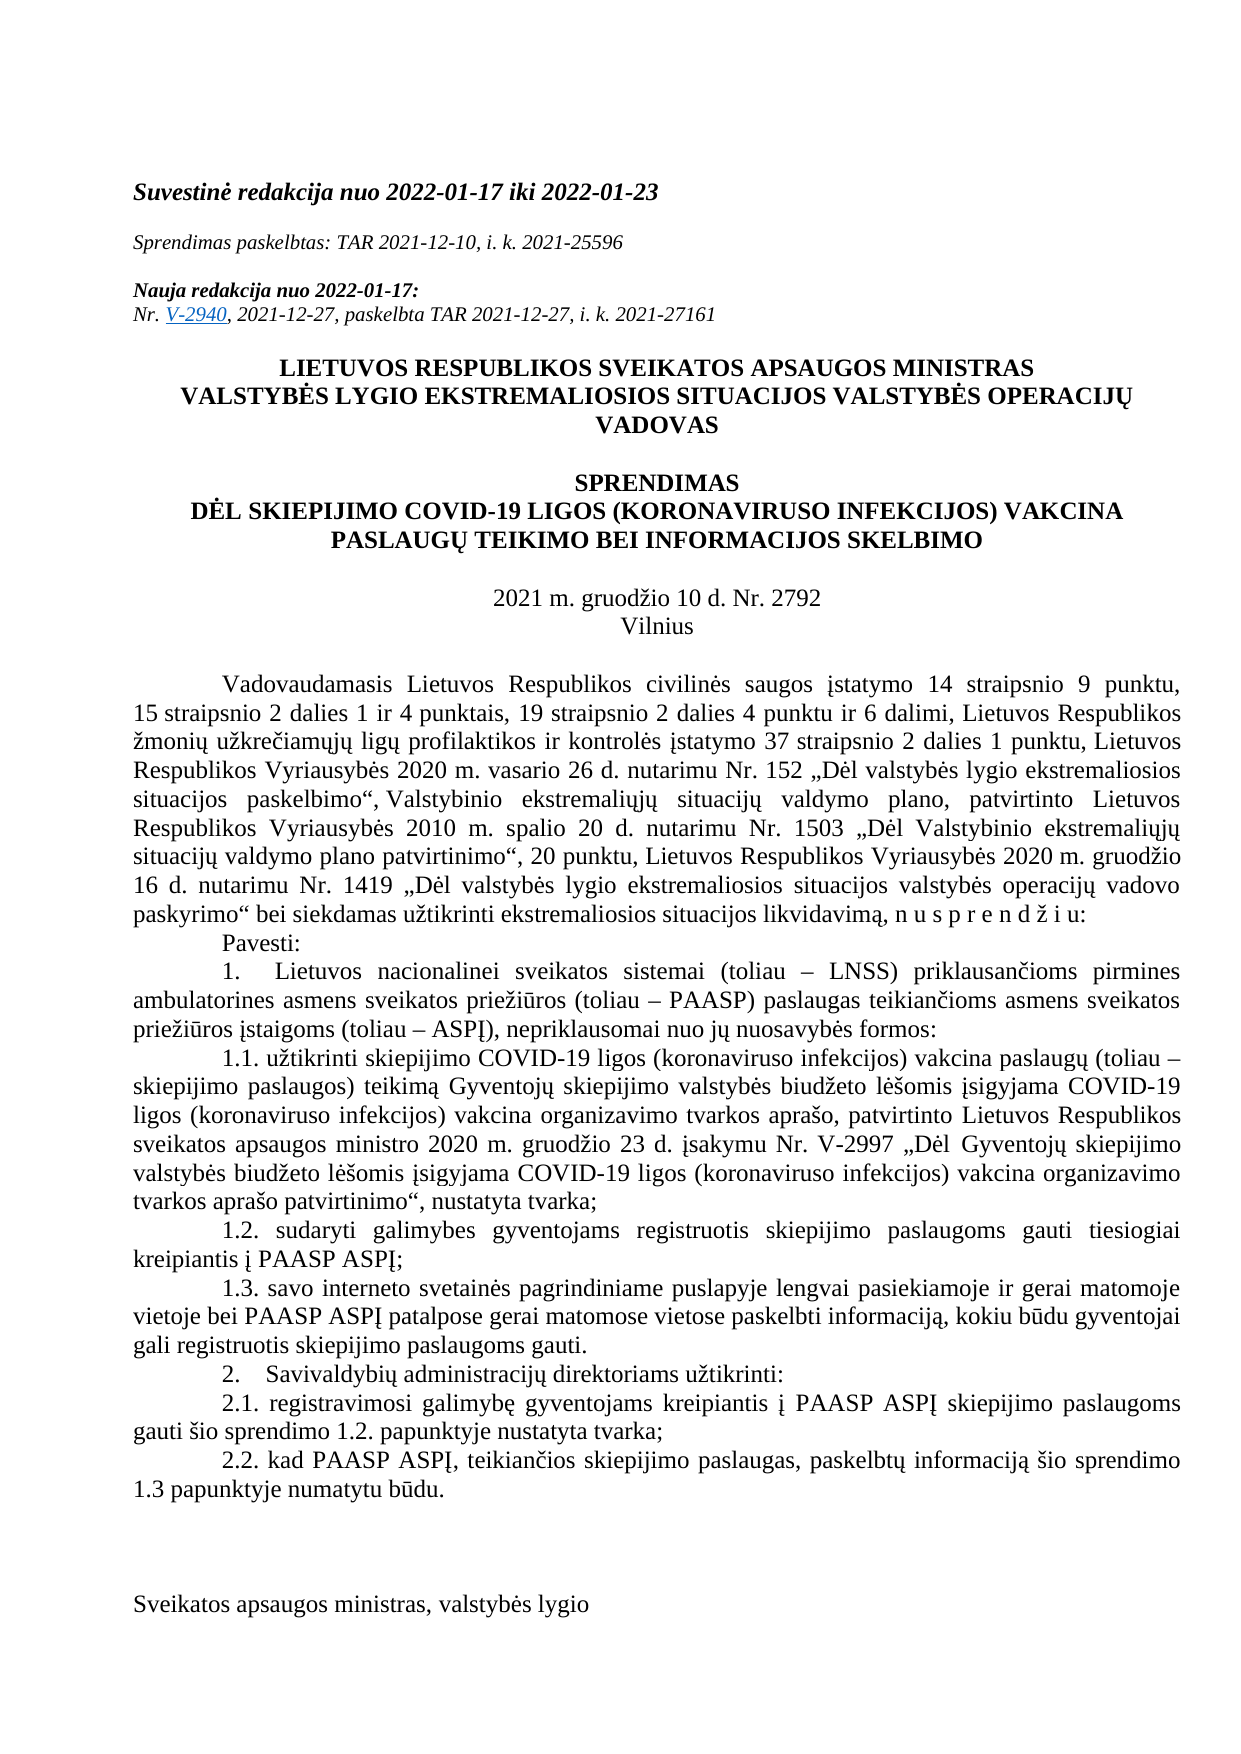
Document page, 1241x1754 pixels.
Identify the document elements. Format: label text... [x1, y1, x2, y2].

text Pavesti: [133, 928, 1181, 956]
text 2. Savivaldybių administracijų direktoriams užtikrinti: [170, 1359, 1181, 1388]
text 1.1. užtikrinti skiepijimo COVID-19 ligos (koronaviruso infekcijos) vakcina paslaugų (toliau – skiepijimo paslaugos) teikimą Gyventojų skiepijimo valstybės biudžeto lėšomis įsigyjama COVID-19 ligos (koronaviruso infekcijos) vakcina organizavimo tvarkos aprašo, patvirtinto Lietuvos Respublikos sveikatos apsaugos ministro 2020 m. gruodžio 23 d. įsakymu Nr. V-2997 „Dėl Gyventojų skiepijimo valstybės biudžeto lėšomis įsigyjama COVID-19 ligos (koronaviruso infekcijos) vakcina organizavimo tvarkos aprašo patvirtinimo“, nustatyta tvarka; [133, 1043, 1181, 1215]
text 1.2. sudaryti galimybes gyventojams registruotis skiepijimo paslaugoms gauti tiesiogiai kreipiantis į PAASP ASPĮ; [133, 1215, 1181, 1273]
text Vadovaudamasis Lietuvos Respublikos civilinės saugos įstatymo 14 straipsnio 9 punktu, 15 straipsnio 2 dalies 1 ir 4 punktais, 19 straipsnio 2 dalies 4 punktu ir 6 dalimi, Lietuvos Respublikos žmonių užkrečiamųjų ligų profilaktikos ir kontrolės įstatymo 37 straipsnio 2 dalies 1 punktu, Lietuvos Respublikos Vyriausybės 2020 m. vasario 26 d. nutarimu Nr. 152 „Dėl valstybės lygio ekstremaliosios situacijos paskelbimo“, Valstybinio ekstremaliųjų situacijų valdymo plano, patvirtinto Lietuvos Respublikos Vyriausybės 2010 m. spalio 20 d. nutarimu Nr. 1503 „Dėl Valstybinio ekstremaliųjų situacijų valdymo plano patvirtinimo“, 20 punktu, Lietuvos Respublikos Vyriausybės 2020 m. gruodžio 16 d. nutarimu Nr. 1419 „Dėl valstybės lygio ekstremaliosios situacijos valstybės operacijų vadovo paskyrimo“ bei siekdamas užtikrinti ekstremaliosios situacijos likvidavimą, n u s p r e n d ž i u: [133, 669, 1181, 928]
text Nauja redakcija nuo 2022-01-17: [133, 278, 1181, 302]
text 1.3. savo interneto svetainės pagrindiniame puslapyje lengvai pasiekiamoje ir gerai matomoje vietoje bei PAASP ASPĮ patalpose gerai matomose vietose paskelbti informaciją, kokiu būdu gyventojai gali registruotis skiepijimo paslaugoms gauti. [133, 1273, 1181, 1359]
text SPRENDIMAS [133, 468, 1181, 496]
text 2.2. kad PAASP ASPĮ, teikiančios skiepijimo paslaugas, paskelbtų informaciją šio sprendimo 1.3 papunktyje numatytu būdu. [133, 1445, 1181, 1503]
text Sprendimas paskelbtas: TAR 2021-12-10, i. k. 2021-25596 [133, 230, 1181, 254]
text DĖL SKIEPIJIMO COVID-19 LIGOS (KORONAVIRUSO INFEKCIJOS) VAKCINA PASLAUGŲ TEIKIMO BEI INFORMACIJOS SKELBIMO [133, 496, 1181, 554]
text Nr. V-2940, 2021-12-27, paskelbta TAR 2021-12-27, i. k. 2021-27161 [133, 302, 1181, 326]
text 2.1. registravimosi galimybę gyventojams kreipiantis į PAASP ASPĮ skiepijimo paslaugoms gauti šio sprendimo 1.2. papunktyje nustatyta tvarka; [133, 1388, 1181, 1445]
text Suvestinė redakcija nuo 2022-01-17 iki 2022-01-23 [133, 177, 1181, 206]
text Sveikatos apsaugos ministras, valstybės lygio [133, 1589, 1181, 1618]
text LIETUVOS RESPUBLIKOS SVEIKATOS APSAUGOS MINISTRAS [133, 353, 1181, 381]
text 1. Lietuvos nacionalinei sveikatos sistemai (toliau – LNSS) priklausančioms pirmines ambulatorines asmens sveikatos priežiūros (toliau – PAASP) paslaugas teikiančioms asmens sveikatos priežiūros įstaigoms (toliau – ASPĮ), nepriklausomai nuo jų nuosavybės formos: [133, 956, 1181, 1043]
text VALSTYBĖS LYGIO EKSTREMALIOSIOS SITUACIJOS VALSTYBĖS OPERACIJŲ VADOVAS [133, 381, 1181, 439]
text 2021 m. gruodžio 10 d. Nr. 2792 Vilnius [133, 583, 1181, 640]
